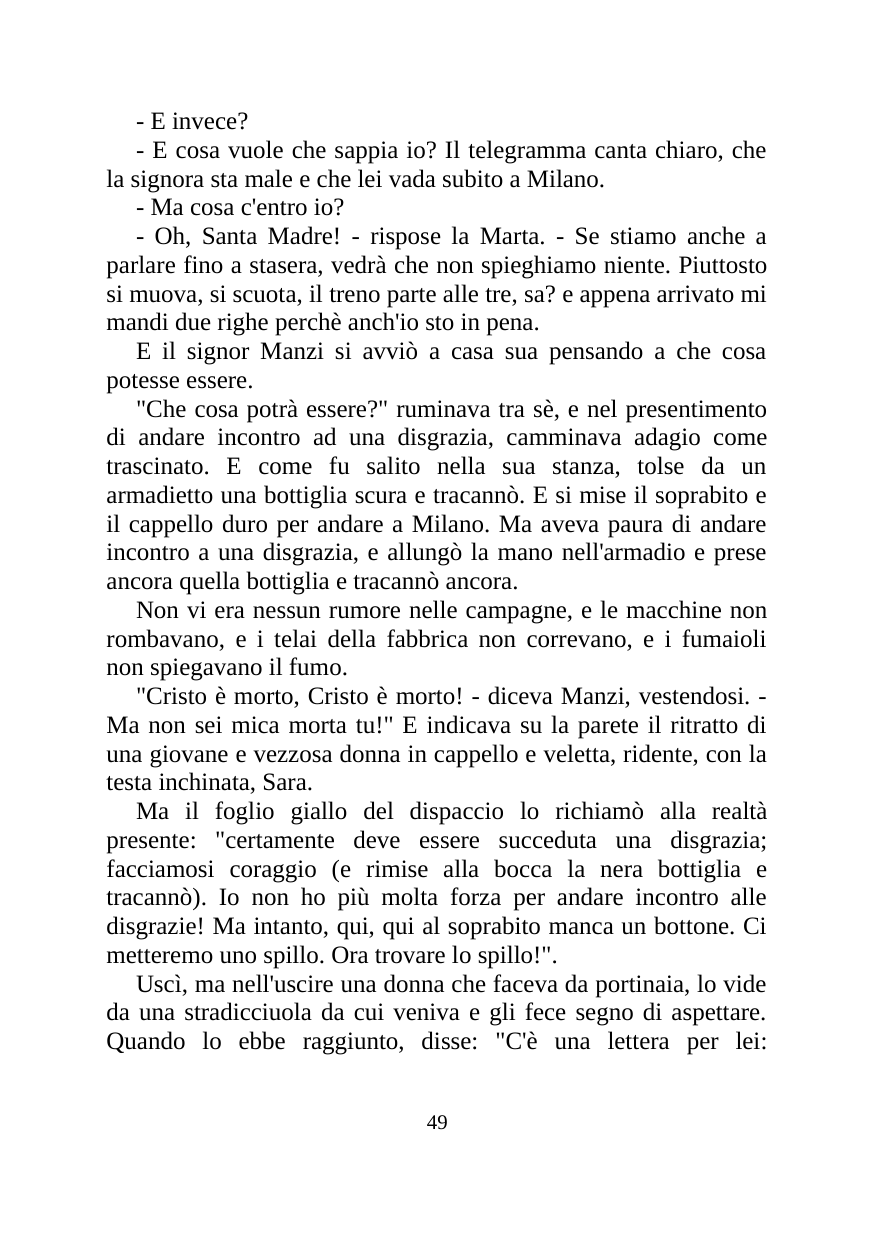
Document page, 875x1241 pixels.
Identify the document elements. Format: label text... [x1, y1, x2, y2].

text - E cosa vuole che sappia io? Il telegramma canta chiaro, che la signora sta male e che lei vada subito a Milano. [106, 135, 768, 192]
text E il signor Manzi si avviò a casa sua pensando a che cosa potesse essere. [106, 336, 768, 394]
text Non vi era nessun rumore nelle campagne, e le macchine non rombavano, e i telai della fabbrica non correvano, e i fumaioli non spiegavano il fumo. [106, 595, 768, 681]
text - E invece? [106, 106, 768, 135]
text - Ma cosa c'entro io? [106, 192, 768, 221]
text - Oh, Santa Madre! - rispose la Marta. - Se stiamo anche a parlare fino a stasera, vedrà che non spieghiamo niente. Piuttosto si muova, si scuota, il treno parte alle tre, sa? e appena arrivato mi mandi due righe perchè anch'io sto in pena. [106, 221, 768, 336]
text "Che cosa potrà essere?" ruminava tra sè, e nel presentimento di andare incontro ad una disgrazia, camminava adagio come trascinato. E come fu salito nella sua stanza, tolse da un armadietto una bottiglia scura e tracannò. E si mise il soprabito e il cappello duro per andare a Milano. Ma aveva paura di andare incontro a una disgrazia, e allungò la mano nell'armadio e prese ancora quella bottiglia e tracannò ancora. [106, 394, 768, 595]
text "Cristo è morto, Cristo è morto! - diceva Manzi, vestendosi. - Ma non sei mica morta tu!" E indicava su la parete il ritratto di una giovane e vezzosa donna in cappello e veletta, ridente, con la testa inchinata, Sara. [106, 681, 768, 796]
text Ma il foglio giallo del dispaccio lo richiamò alla realtà presente: "certamente deve essere succeduta una disgrazia; facciamosi coraggio (e rimise alla bocca la nera bottiglia e tracannò). Io non ho più molta forza per andare incontro alle disgrazie! Ma intanto, qui, qui al soprabito manca un bottone. Ci metteremo uno spillo. Ora trovare lo spillo!". [106, 796, 768, 969]
text Uscì, ma nell'uscire una donna che faceva da portinaia, lo vide da una stradicciuola da cui veniva e gli fece segno di aspettare. Quando lo ebbe raggiunto, disse: "C'è una lettera per lei: [106, 969, 768, 1055]
